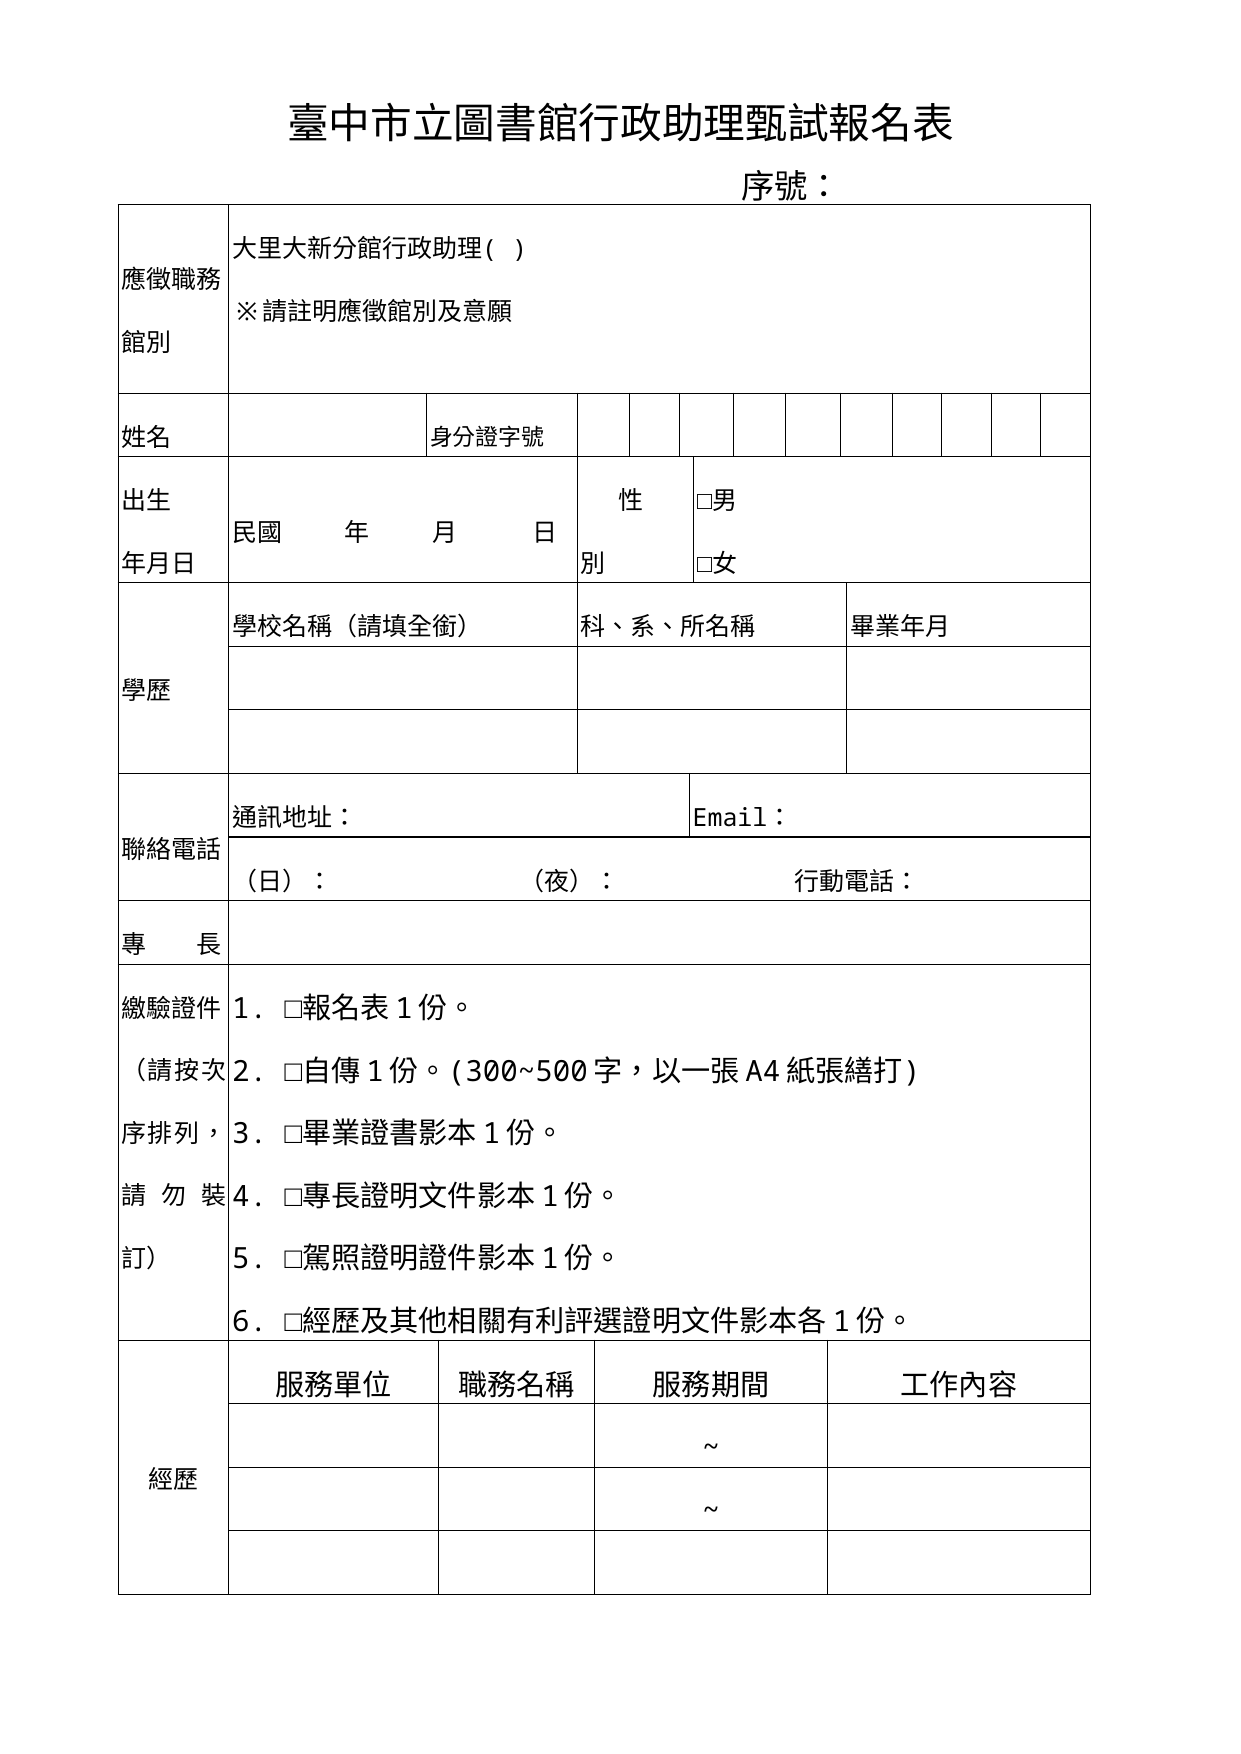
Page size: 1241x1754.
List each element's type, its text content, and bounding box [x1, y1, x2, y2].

table_cell [1091, 709, 1098, 773]
table_cell [578, 647, 846, 709]
table_cell [229, 647, 577, 709]
table_cell [229, 1404, 438, 1467]
table_cell [229, 901, 1090, 963]
table_cell [734, 394, 785, 456]
table_cell ~ [595, 1468, 827, 1530]
table_cell [630, 394, 679, 456]
table_cell 服務單位 [229, 1341, 438, 1403]
table_cell [680, 394, 733, 456]
table_cell 專 長 [119, 901, 228, 963]
table_cell 1. □報名表1份。 2. □自傳1份。(300~500字，以一張A4紙張繕打) 3. □畢業證書影本1份。 4. □專長證明文件影本1份。 5. □駕照證明證件影本1份。 6. □經歷及其他相關有利評選證明文件影本各1份。 [229, 965, 1090, 1339]
table_cell [786, 394, 840, 456]
table_cell [1091, 646, 1098, 709]
table_cell [439, 1468, 594, 1530]
table_cell □男 □女 [694, 457, 1090, 582]
table_cell [847, 647, 1090, 709]
table_cell [847, 710, 1090, 773]
table_cell [828, 1468, 1090, 1530]
table_cell 聯絡電話 [119, 774, 228, 900]
table_cell [841, 394, 892, 456]
table_cell 經歷 [119, 1341, 228, 1594]
text 序號： [118, 142, 1122, 204]
table_cell 性 別 [578, 457, 693, 582]
table_cell 服務期間 [595, 1341, 827, 1403]
table_cell [1091, 1403, 1098, 1467]
table_header 應徵職務 館別 [119, 205, 228, 393]
table_cell Email： [690, 774, 1090, 836]
table_cell [1091, 964, 1098, 1339]
table_cell [1091, 456, 1098, 582]
table_cell [229, 394, 426, 456]
text 臺中市立圖書館行政助理甄試報名表 [118, 79, 1122, 142]
table_cell 姓名 [119, 394, 228, 456]
table_header 大里大新分館行政助理( ) ※請註明應徵館別及意願 [229, 205, 1090, 393]
table_cell 工作內容 [828, 1341, 1090, 1403]
table_cell 學校名稱（請填全銜） [229, 583, 577, 646]
table_cell [893, 394, 941, 456]
table_cell [595, 1531, 827, 1594]
table_cell [578, 394, 629, 456]
table_cell [1091, 1340, 1098, 1403]
table_cell [1091, 582, 1098, 646]
table_cell [1091, 836, 1098, 900]
table_cell [229, 1468, 438, 1530]
table_cell [1091, 1467, 1098, 1530]
table_cell [1091, 393, 1098, 456]
table_cell [229, 1531, 438, 1594]
table_cell 職務名稱 [439, 1341, 594, 1403]
table_cell 通訊地址： [229, 774, 689, 836]
table_cell （日）： （夜）： 行動電話： [229, 838, 1090, 900]
table_cell [578, 710, 846, 773]
table_cell [439, 1404, 594, 1467]
table_cell 身分證字號 [427, 394, 577, 456]
table_cell [1091, 1530, 1098, 1594]
table_cell 民國 年 月 日 [229, 457, 577, 582]
table_cell [828, 1404, 1090, 1467]
table_cell [229, 710, 577, 773]
table_cell 畢業年月 [847, 583, 1090, 646]
table_cell [992, 394, 1040, 456]
table_cell 學歷 [119, 583, 228, 773]
table_header [1091, 204, 1098, 393]
table_cell [828, 1531, 1090, 1594]
table_cell [942, 394, 991, 456]
table_cell [1091, 900, 1098, 963]
table_cell [1091, 773, 1098, 836]
table_cell 出生 年月日 [119, 457, 228, 582]
table_cell [1041, 394, 1090, 456]
table_cell ~ [595, 1404, 827, 1467]
table_cell [439, 1531, 594, 1594]
table_cell 繳驗證件 （請按次序排列，請勿裝訂） [119, 965, 228, 1339]
table_cell 科、系、所名稱 [578, 583, 846, 646]
